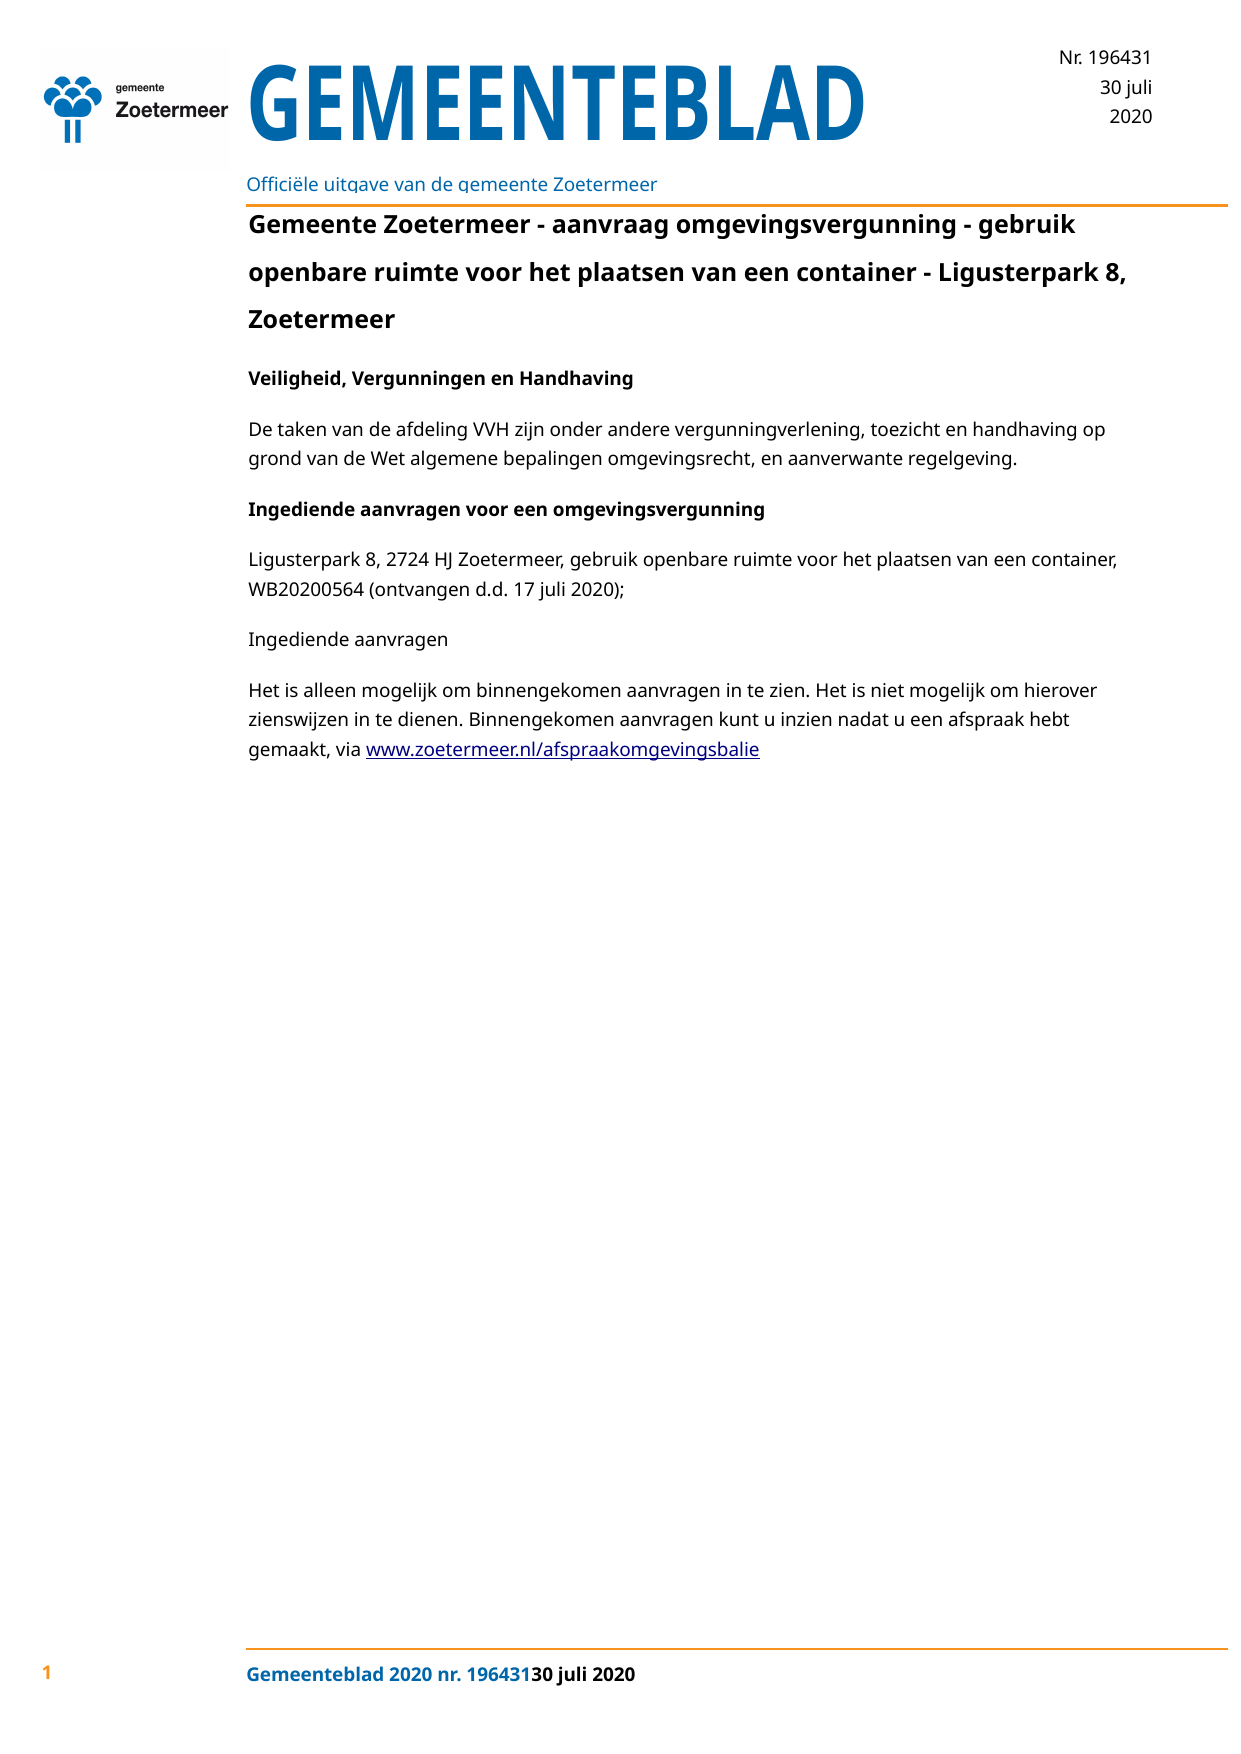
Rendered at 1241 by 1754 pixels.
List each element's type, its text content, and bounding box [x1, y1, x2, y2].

text Gemeente Zoetermeer - aanvraag omgevingsvergunning - gebruik openbare ruimte voor het plaatsen van een container - Ligusterpark 8, Zoetermeer [248, 207, 1152, 336]
text Ingediende aanvragen [248, 626, 1152, 652]
text De taken van de afdeling VVH zijn onder andere vergunningverlening, toezicht en handhaving op grond van de Wet algemene bepalingen omgevingsrecht, en aanverwante regelgeving. [248, 416, 1152, 471]
text Het is alleen mogelijk om binnengekomen aanvragen in te zien. Het is niet mogelijk om hierover zienswijzen in te dienen. Binnengekomen aanvragen kunt u inzien nadat u een afspraak hebt gemaakt, via www.zoetermeer.nl/afspraakomgevingsbalie [248, 677, 1152, 762]
text Veiligheid, Vergunningen en Handhaving [248, 366, 1152, 391]
text Ingediende aanvragen voor een omgevingsvergunning [248, 496, 1152, 522]
picture [41, 47, 231, 172]
text Ligusterpark 8, 2724 HJ Zoetermeer, gebruik openbare ruimte voor het plaatsen van een container, WB20200564 (ontvangen d.d. 17 juli 2020); [248, 546, 1152, 602]
